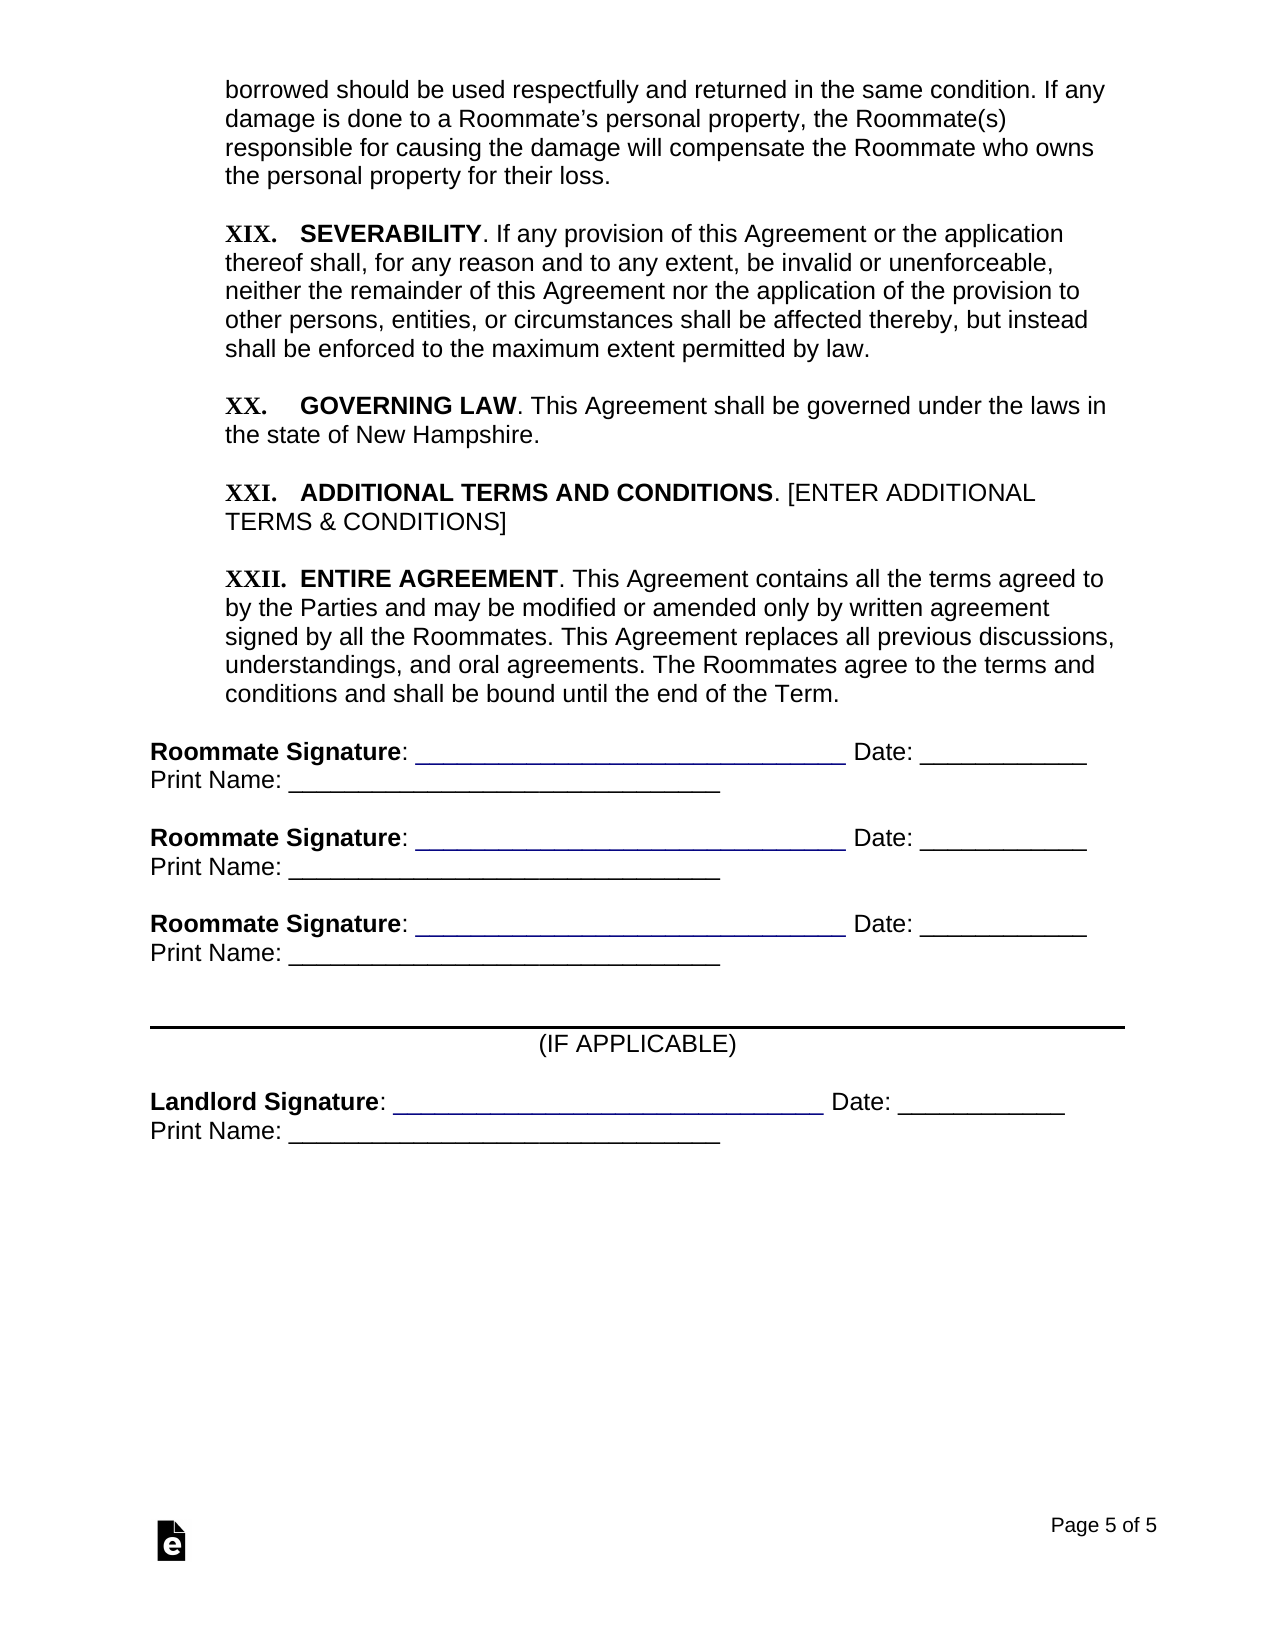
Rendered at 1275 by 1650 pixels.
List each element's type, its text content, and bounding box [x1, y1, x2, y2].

list ADDITIONAL TERMS AND CONDITIONS. [ENTER ADDITIONAL TERMS & CONDITIONS] [225, 478, 1125, 535]
subtitle Landlord Signature: _______________________________ Date: ____________ [150, 1087, 1125, 1116]
subtitle Print Name: _______________________________ [150, 852, 1125, 880]
subtitle Roommate Signature: _______________________________ Date: ____________ [150, 737, 1125, 765]
list borrowed should be used respectfully and returned in the same condition. If any damage is done to a Roommate’s personal property, the Roommate(s) responsible for causing the damage will compensate the Roommate who owns the personal property for their loss. [225, 75, 1125, 190]
list ENTIRE AGREEMENT. This Agreement contains all the terms agreed to by the Parties and may be modified or amended only by written agreement signed by all the Roommates. This Agreement replaces all previous discussions, understandings, and oral agreements. The Roommates agree to the terms and conditions and shall be bound until the end of the Term. [225, 564, 1125, 708]
list GOVERNING LAW. This Agreement shall be governed under the laws in the state of New Hampshire. [225, 391, 1125, 449]
subtitle (IF APPLICABLE) [150, 1029, 1125, 1058]
subtitle Roommate Signature: _______________________________ Date: ____________ [150, 823, 1125, 852]
subtitle Roommate Signature: _______________________________ Date: ____________ [150, 909, 1125, 938]
text Print Name: _______________________________ [150, 1116, 1125, 1144]
list SEVERABILITY. If any provision of this Agreement or the application thereof shall, for any reason and to any extent, be invalid or unenforceable, neither the remainder of this Agreement nor the application of the provision to other persons, entities, or circumstances shall be affected thereby, but instead shall be enforced to the maximum extent permitted by law. [225, 219, 1125, 363]
subtitle Print Name: _______________________________ [150, 765, 1125, 794]
subtitle Print Name: _______________________________ [150, 938, 1125, 967]
